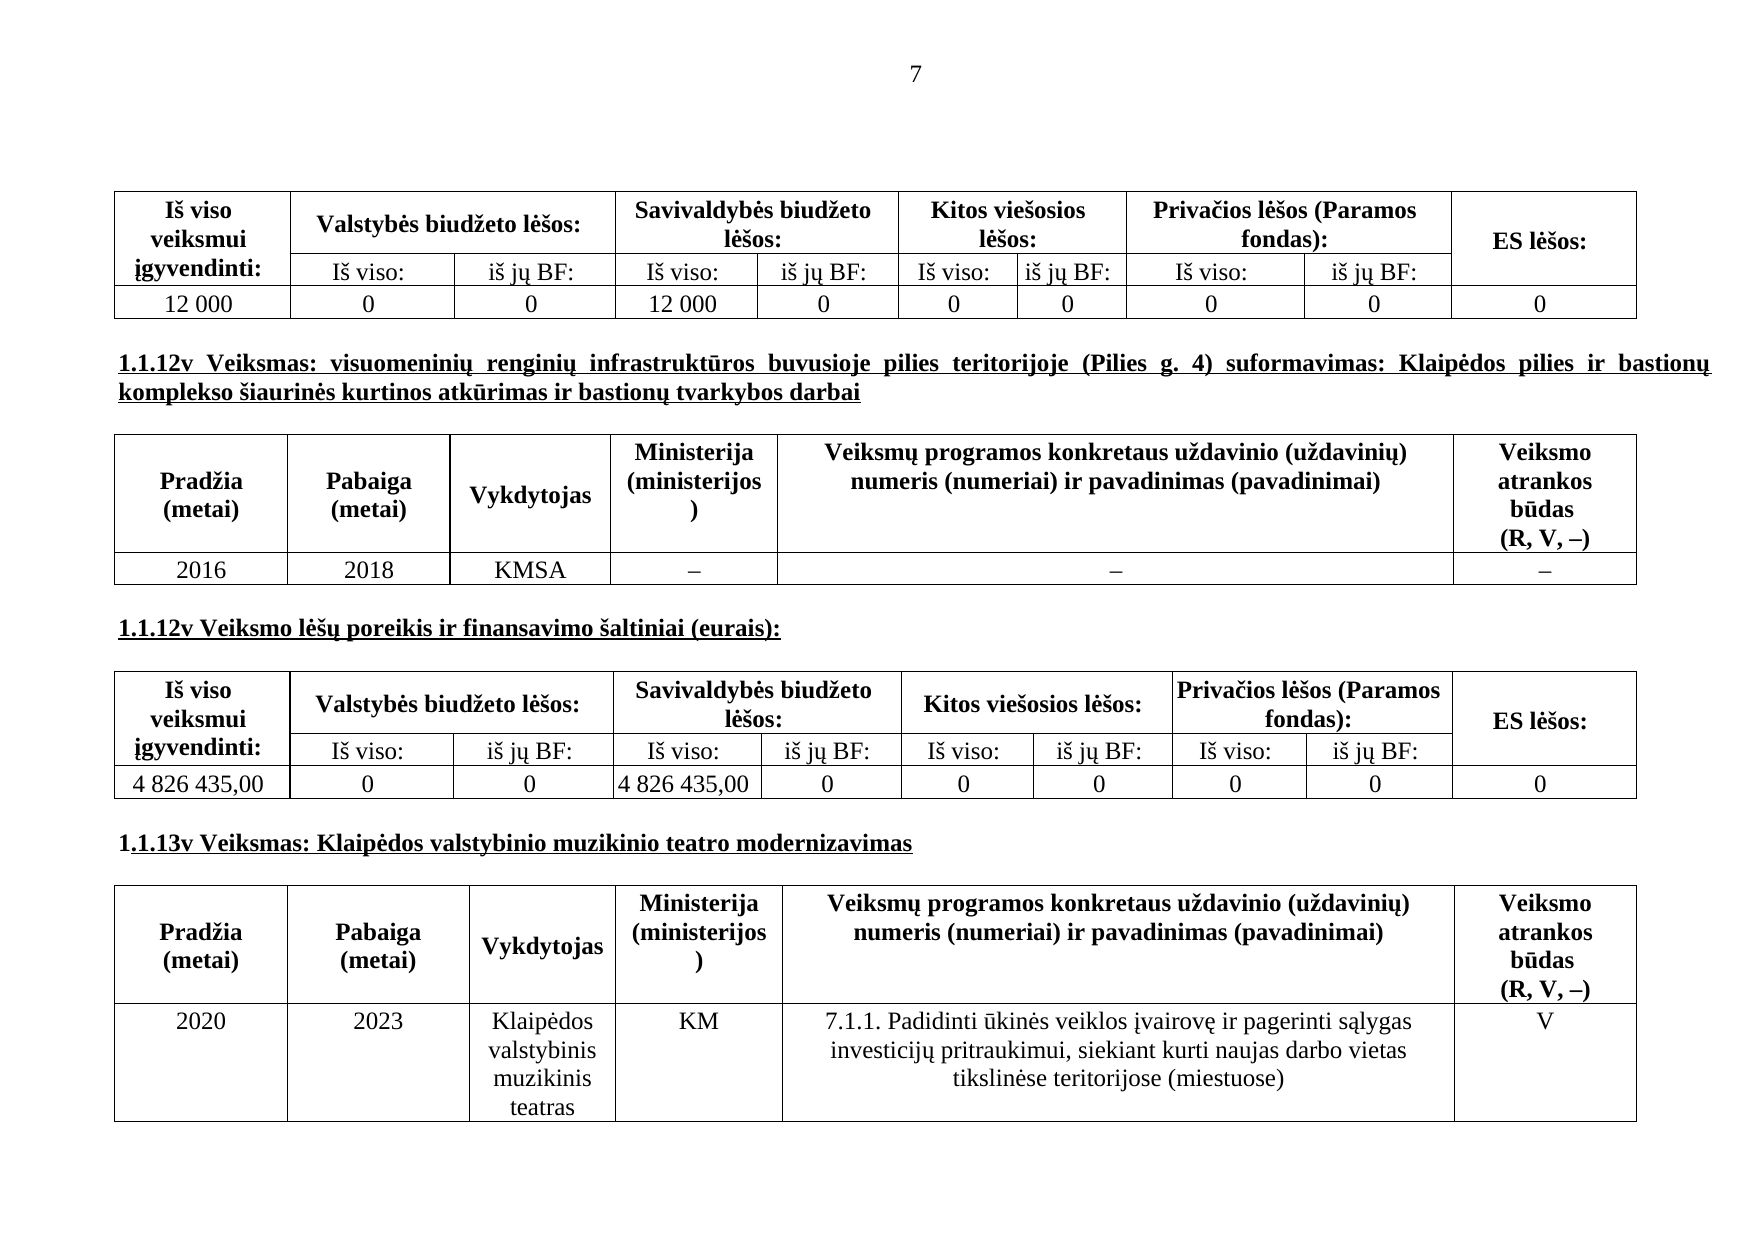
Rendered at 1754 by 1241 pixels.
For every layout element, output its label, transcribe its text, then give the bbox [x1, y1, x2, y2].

table_cell KM [616, 1004, 782, 1121]
table_header Savivaldybės biudžeto lėšos: [616, 192, 898, 253]
table_header Pradžia (metai) [115, 886, 287, 1003]
table_cell 0 [1453, 766, 1636, 798]
table_cell 4 826 435,00 [115, 766, 289, 798]
table_cell iš jų BF: [1034, 734, 1172, 765]
table_header Veiksmo atrankos būdas (R, V, –) [1455, 886, 1636, 1003]
text 1.1.13v Veiksmas: Klaipėdos valstybinio muzikinio teatro modernizavimas [118, 828, 1713, 856]
table_cell 4 826 435,00 [614, 766, 761, 798]
table_cell 0 [1305, 286, 1451, 318]
table_header Privačios lėšos (Paramos fondas): [1173, 672, 1452, 732]
table_header Valstybės biudžeto lėšos: [291, 672, 613, 732]
table_cell 12 000 [616, 286, 757, 318]
table_cell iš jų BF: [1305, 254, 1451, 285]
table_cell 0 [762, 766, 901, 798]
table_header Iš viso veiksmui įgyvendinti: [115, 672, 289, 765]
table_header ES lėšos: [1453, 672, 1636, 765]
table_cell 0 [1307, 766, 1452, 798]
table_header Ministerija (ministerijos) [611, 435, 777, 552]
table_cell iš jų BF: [454, 734, 613, 765]
table_cell Iš viso: [899, 254, 1017, 285]
text 1.1.12v Veiksmas: visuomeninių renginių infrastruktūros buvusioje pilies teritorijoje (Pilies g. 4) suformavimas: Klaipėdos pilies ir bastionų komplekso šiaurinės kurtinos atkūrimas ir bastionų tvarkybos darbai [118, 348, 1713, 405]
table_cell 0 [291, 286, 454, 318]
table_cell 0 [454, 766, 613, 798]
table_cell Iš viso: [1173, 734, 1306, 765]
table_header Savivaldybės biudžeto lėšos: [614, 672, 901, 732]
table_header Iš viso veiksmui įgyvendinti: [115, 192, 290, 285]
table_cell iš jų BF: [455, 254, 615, 285]
table_cell 0 [455, 286, 615, 318]
table_header Vykdytojas [451, 435, 610, 552]
table_cell 0 [1173, 766, 1306, 798]
table_cell 0 [1018, 286, 1126, 318]
table_cell 0 [1034, 766, 1172, 798]
table_header Valstybės biudžeto lėšos: [291, 192, 615, 253]
table_header Veiksmo atrankos būdas (R, V, –) [1454, 435, 1636, 552]
table_cell 0 [758, 286, 898, 318]
table_cell iš jų BF: [1018, 254, 1126, 285]
table_cell 2023 [288, 1004, 469, 1121]
table_cell 0 [902, 766, 1033, 798]
table_header Kitos viešosios lėšos: [899, 192, 1126, 253]
table_header Pabaiga (metai) [288, 886, 469, 1003]
table_header Vykdytojas [470, 886, 615, 1003]
table_cell KMSA [451, 553, 610, 584]
table_cell 0 [1452, 286, 1636, 318]
table_cell – [778, 553, 1453, 584]
table_header Pabaiga (metai) [288, 435, 449, 552]
table_cell iš jų BF: [1307, 734, 1452, 765]
table_cell 0 [899, 286, 1017, 318]
table_cell 0 [1127, 286, 1304, 318]
table_header Veiksmų programos konkretaus uždavinio (uždavinių) numeris (numeriai) ir pavadinimas (pavadinimai) [778, 435, 1453, 552]
table_header Pradžia (metai) [115, 435, 287, 552]
table_header Privačios lėšos (Paramos fondas): [1127, 192, 1451, 253]
table_cell 12 000 [115, 286, 290, 318]
text 1.1.12v Veiksmo lėšų poreikis ir finansavimo šaltiniai (eurais): [118, 613, 1713, 642]
table_cell Iš viso: [616, 254, 757, 285]
table_cell 2016 [115, 553, 287, 584]
table_header ES lėšos: [1452, 192, 1636, 285]
table_cell iš jų BF: [758, 254, 898, 285]
table_cell 7.1.1. Padidinti ūkinės veiklos įvairovę ir pagerinti sąlygas investicijų pritraukimui, siekiant kurti naujas darbo vietas tikslinėse teritorijose (miestuose) [783, 1004, 1454, 1121]
table_cell – [611, 553, 777, 584]
table_cell Klaipėdos valstybinis muzikinis teatras [470, 1004, 615, 1121]
table_cell iš jų BF: [762, 734, 901, 765]
table_cell Iš viso: [614, 734, 761, 765]
table_header Veiksmų programos konkretaus uždavinio (uždavinių) numeris (numeriai) ir pavadinimas (pavadinimai) [783, 886, 1454, 1003]
table_cell V [1455, 1004, 1636, 1121]
table_header Ministerija (ministerijos) [616, 886, 782, 1003]
table_cell 2018 [288, 553, 449, 584]
table_cell Iš viso: [1127, 254, 1304, 285]
table_cell – [1454, 553, 1636, 584]
table_cell Iš viso: [902, 734, 1033, 765]
table_cell 0 [291, 766, 453, 798]
table_cell Iš viso: [291, 734, 453, 765]
table_cell Iš viso: [291, 254, 454, 285]
table_header Kitos viešosios lėšos: [902, 672, 1172, 732]
table_cell 2020 [115, 1004, 287, 1121]
